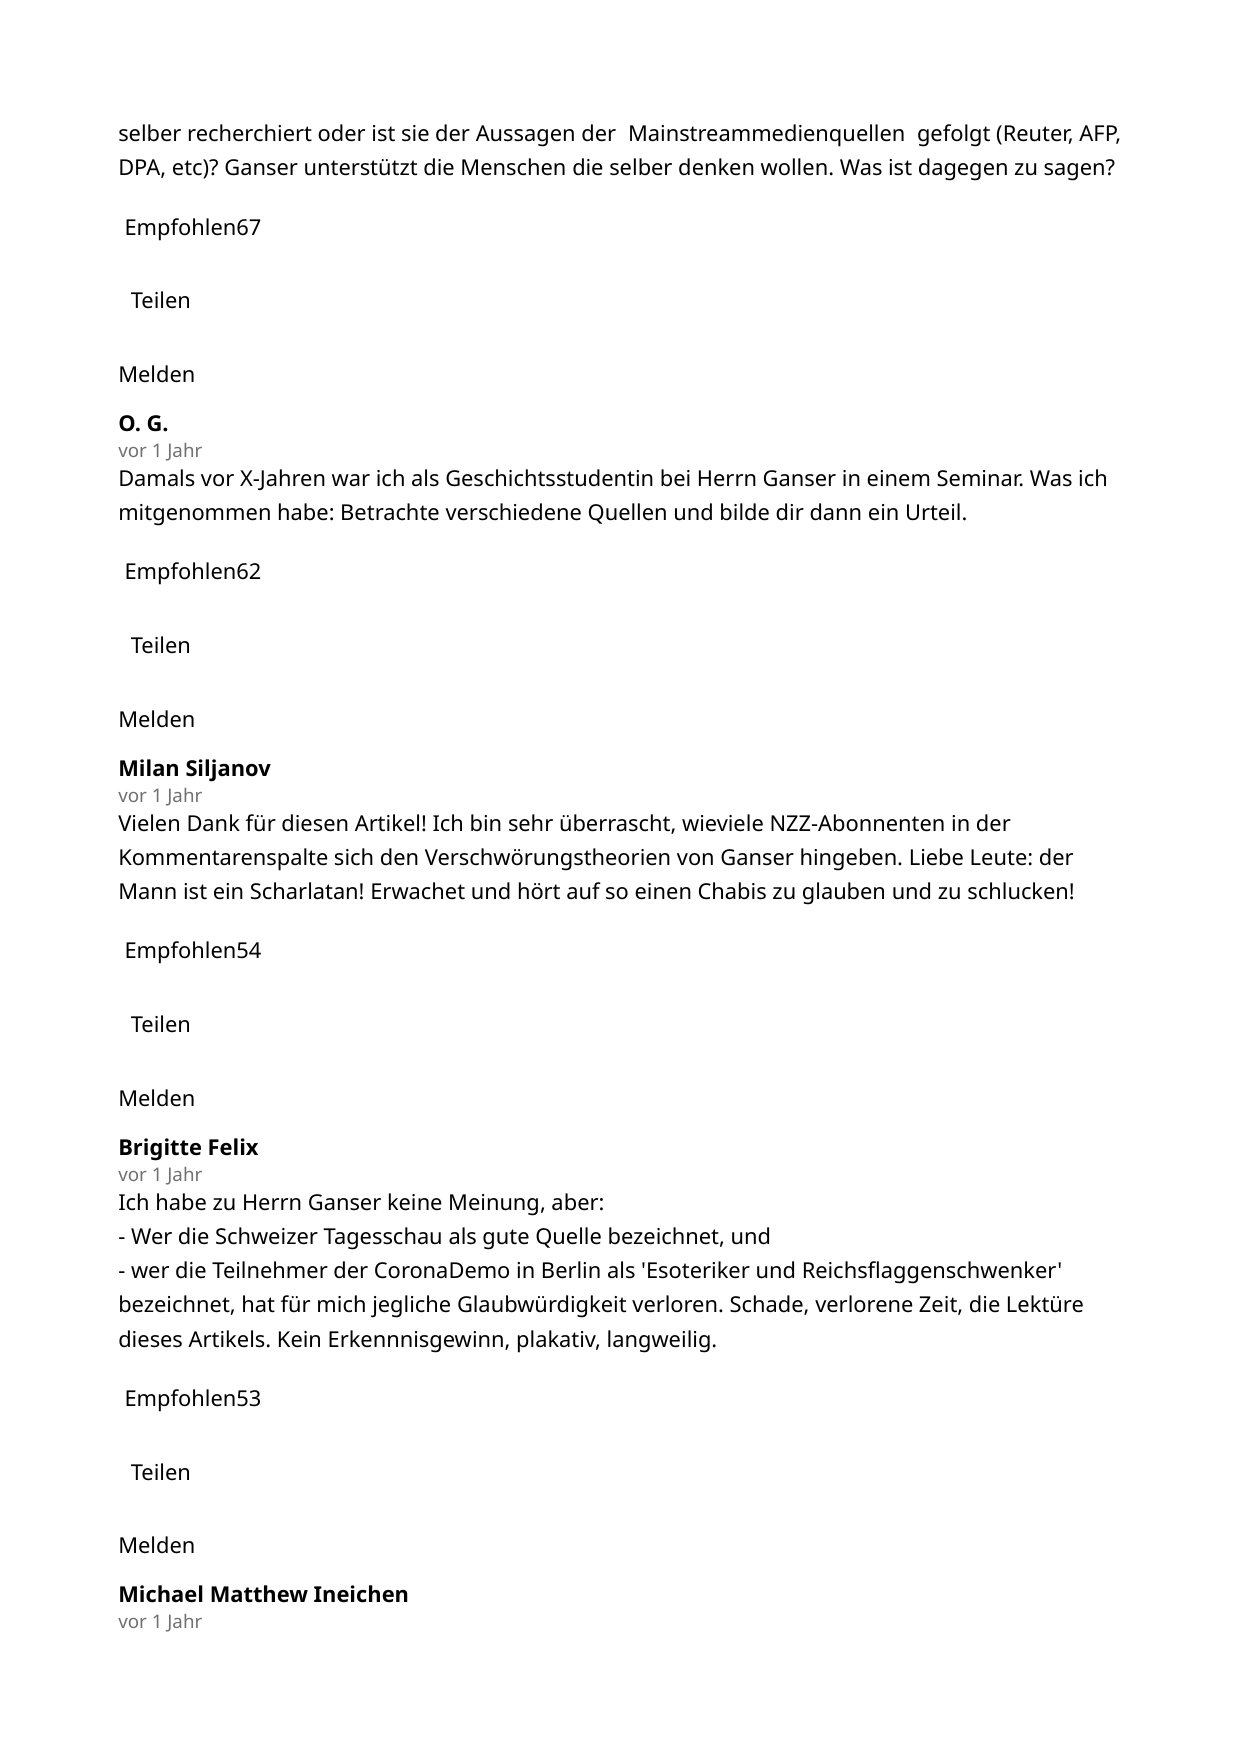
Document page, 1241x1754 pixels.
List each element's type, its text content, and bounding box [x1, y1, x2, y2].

text selber recherchiert oder ist sie der Aussagen der Mainstreammedienquellen gefolgt (Reuter, AFP, DPA, etc)? Ganser unterstützt die Menschen die selber denken wollen. Was ist dagegen zu sagen? [118, 118, 1122, 182]
text Milan Siljanov [118, 753, 1109, 782]
text Empfohlen54 [124, 935, 1122, 965]
text Teilen [131, 285, 1122, 315]
text Michael Matthew Ineichen [118, 1579, 1109, 1609]
text vor 1 Jahr [118, 1161, 1122, 1187]
text vor 1 Jahr [118, 782, 1122, 808]
text Melden [118, 359, 1122, 389]
text Empfohlen62 [124, 556, 1122, 586]
text vor 1 Jahr [118, 1609, 1122, 1634]
text Melden [118, 1530, 1122, 1560]
text Melden [118, 704, 1122, 734]
text O. G. [118, 408, 1109, 437]
text Vielen Dank für diesen Artikel! Ich bin sehr überrascht, wieviele NZZ-Abonnenten in der Kommentarenspalte sich den Verschwörungstheorien von Ganser hingeben. Liebe Leute: der Mann ist ein Scharlatan! Erwachet und hört auf so einen Chabis zu glauben und zu schlucken! [118, 808, 1122, 906]
text Brigitte Felix [118, 1132, 1109, 1161]
text Teilen [131, 1457, 1122, 1486]
text Ich habe zu Herrn Ganser keine Meinung, aber: - Wer die Schweizer Tagesschau als gute Quelle bezeichnet, und - wer die Teilnehmer der CoronaDemo in Berlin als 'Esoteriker und Reichsflaggenschwenker' bezeichnet, hat für mich jegliche Glaubwürdigkeit verloren. Schade, verlorene Zeit, die Lektüre dieses Artikels. Kein Erkennnisgewinn, plakativ, langweilig. [118, 1187, 1122, 1353]
text Empfohlen53 [124, 1383, 1122, 1413]
text Empfohlen67 [124, 211, 1122, 241]
text Damals vor X-Jahren war ich als Geschichtsstudentin bei Herrn Ganser in einem Seminar. Was ich mitgenommen habe: Betrachte verschiedene Quellen und bilde dir dann ein Urteil. [118, 463, 1122, 527]
text Teilen [131, 630, 1122, 660]
text Melden [118, 1083, 1122, 1113]
text Teilen [131, 1009, 1122, 1039]
text vor 1 Jahr [118, 437, 1122, 463]
